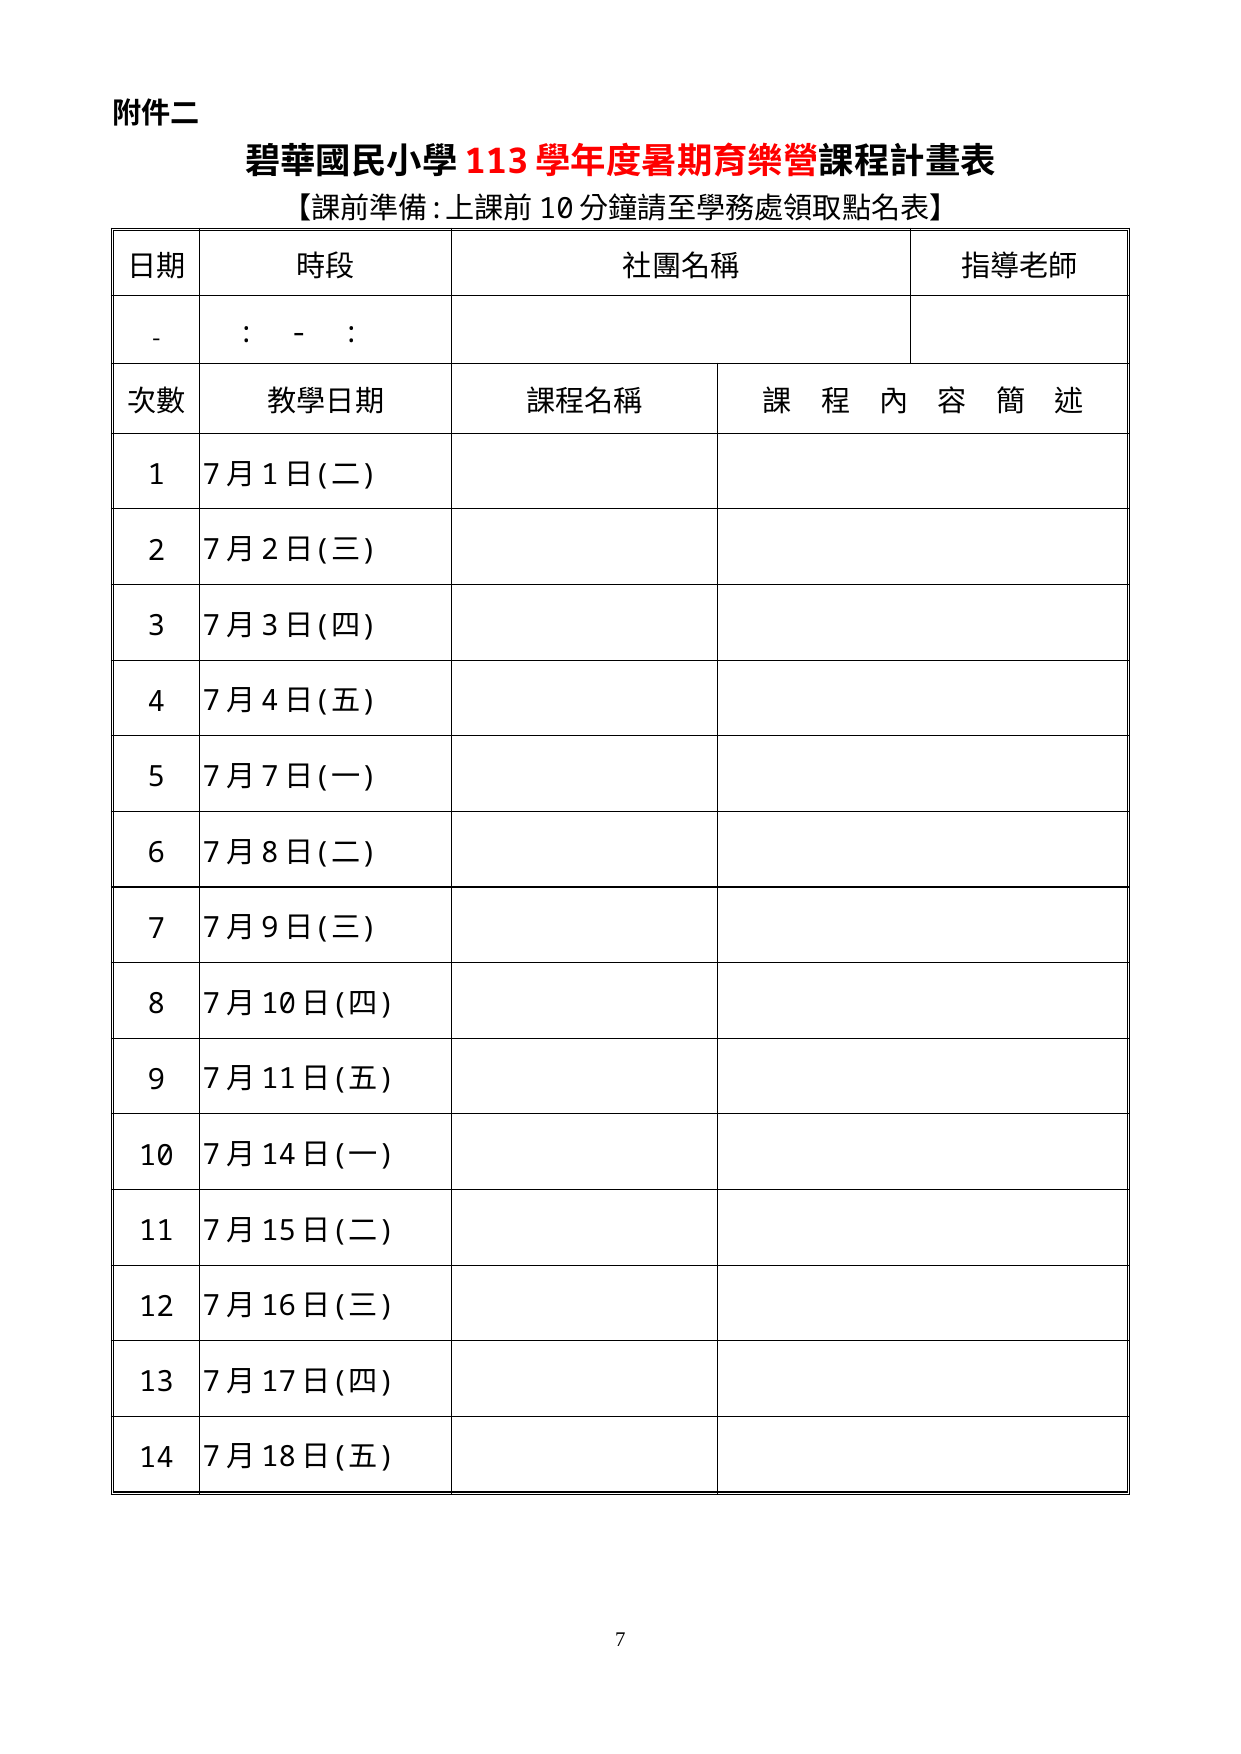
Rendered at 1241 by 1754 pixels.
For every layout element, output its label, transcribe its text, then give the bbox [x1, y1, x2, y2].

table_cell [718, 509, 1127, 584]
table_cell 7月7日(一) [200, 736, 451, 811]
table_cell 次數 [114, 364, 199, 433]
table_cell 14 [114, 1417, 199, 1491]
table_cell [718, 888, 1127, 962]
table_cell 13 [114, 1341, 199, 1416]
table_header 日期 [114, 231, 199, 295]
table_cell [718, 1190, 1127, 1264]
table_cell 3 [114, 585, 199, 659]
table_cell 7月16日(三) [200, 1266, 451, 1340]
table_cell 11 [114, 1190, 199, 1264]
table_header 指導老師 [911, 231, 1127, 295]
table_cell 7月8日(二) [200, 812, 451, 886]
table_cell [718, 1114, 1127, 1189]
table_cell : - : [200, 296, 451, 362]
table_cell 7月1日(二) [200, 434, 451, 508]
table_cell 課程名稱 [452, 364, 717, 433]
table_cell [452, 1114, 717, 1189]
table_cell 7月11日(五) [200, 1039, 451, 1113]
table_cell 7月17日(四) [200, 1341, 451, 1416]
table_cell 1 [114, 434, 199, 508]
table_cell [452, 296, 910, 362]
table_header 社團名稱 [452, 231, 910, 295]
table_cell [452, 1190, 717, 1264]
table_cell [452, 1341, 717, 1416]
table_cell 4 [114, 661, 199, 735]
table_cell [718, 963, 1127, 1038]
table_cell [718, 812, 1127, 886]
table_cell 6 [114, 812, 199, 886]
table_cell 7月3日(四) [200, 585, 451, 659]
table_cell [911, 296, 1127, 362]
table_cell [452, 736, 717, 811]
table_cell 7月10日(四) [200, 963, 451, 1038]
table_cell 教學日期 [200, 364, 451, 433]
table_cell [718, 1039, 1127, 1113]
table_cell [718, 585, 1127, 659]
table_cell [452, 661, 717, 735]
text 碧華國民小學113學年度暑期育樂營課程計畫表 [112, 132, 1128, 184]
table_header 時段 [200, 231, 451, 295]
table_cell 課 程 內 容 簡 述 [718, 364, 1127, 433]
table_cell [452, 812, 717, 886]
table_cell 8 [114, 963, 199, 1038]
table_cell 7月4日(五) [200, 661, 451, 735]
table_cell [718, 1266, 1127, 1340]
text 附件二 [112, 89, 1128, 132]
table_cell [718, 736, 1127, 811]
table_cell 7月15日(二) [200, 1190, 451, 1264]
table_cell 7月9日(三) [200, 888, 451, 962]
table_cell 7月18日(五) [200, 1417, 451, 1491]
table_cell 7月14日(一) [200, 1114, 451, 1189]
table_cell 5 [114, 736, 199, 811]
table_cell 7月2日(三) [200, 509, 451, 584]
table_cell [452, 1039, 717, 1113]
table_cell [452, 509, 717, 584]
table_cell [452, 963, 717, 1038]
table_cell [718, 661, 1127, 735]
table_cell 12 [114, 1266, 199, 1340]
table_cell 7 [114, 888, 199, 962]
table_cell [718, 434, 1127, 508]
table_cell [452, 1266, 717, 1340]
text 【課前準備:上課前10分鐘請至學務處領取點名表】 [112, 184, 1128, 227]
table_cell [718, 1417, 1127, 1491]
table_cell [718, 1341, 1127, 1416]
table_cell [452, 1417, 717, 1491]
table_cell [452, 434, 717, 508]
table_cell 2 [114, 509, 199, 584]
table_cell 10 [114, 1114, 199, 1189]
table_cell [452, 585, 717, 659]
table_cell - [114, 296, 199, 362]
table_cell [452, 888, 717, 962]
table_cell 9 [114, 1039, 199, 1113]
